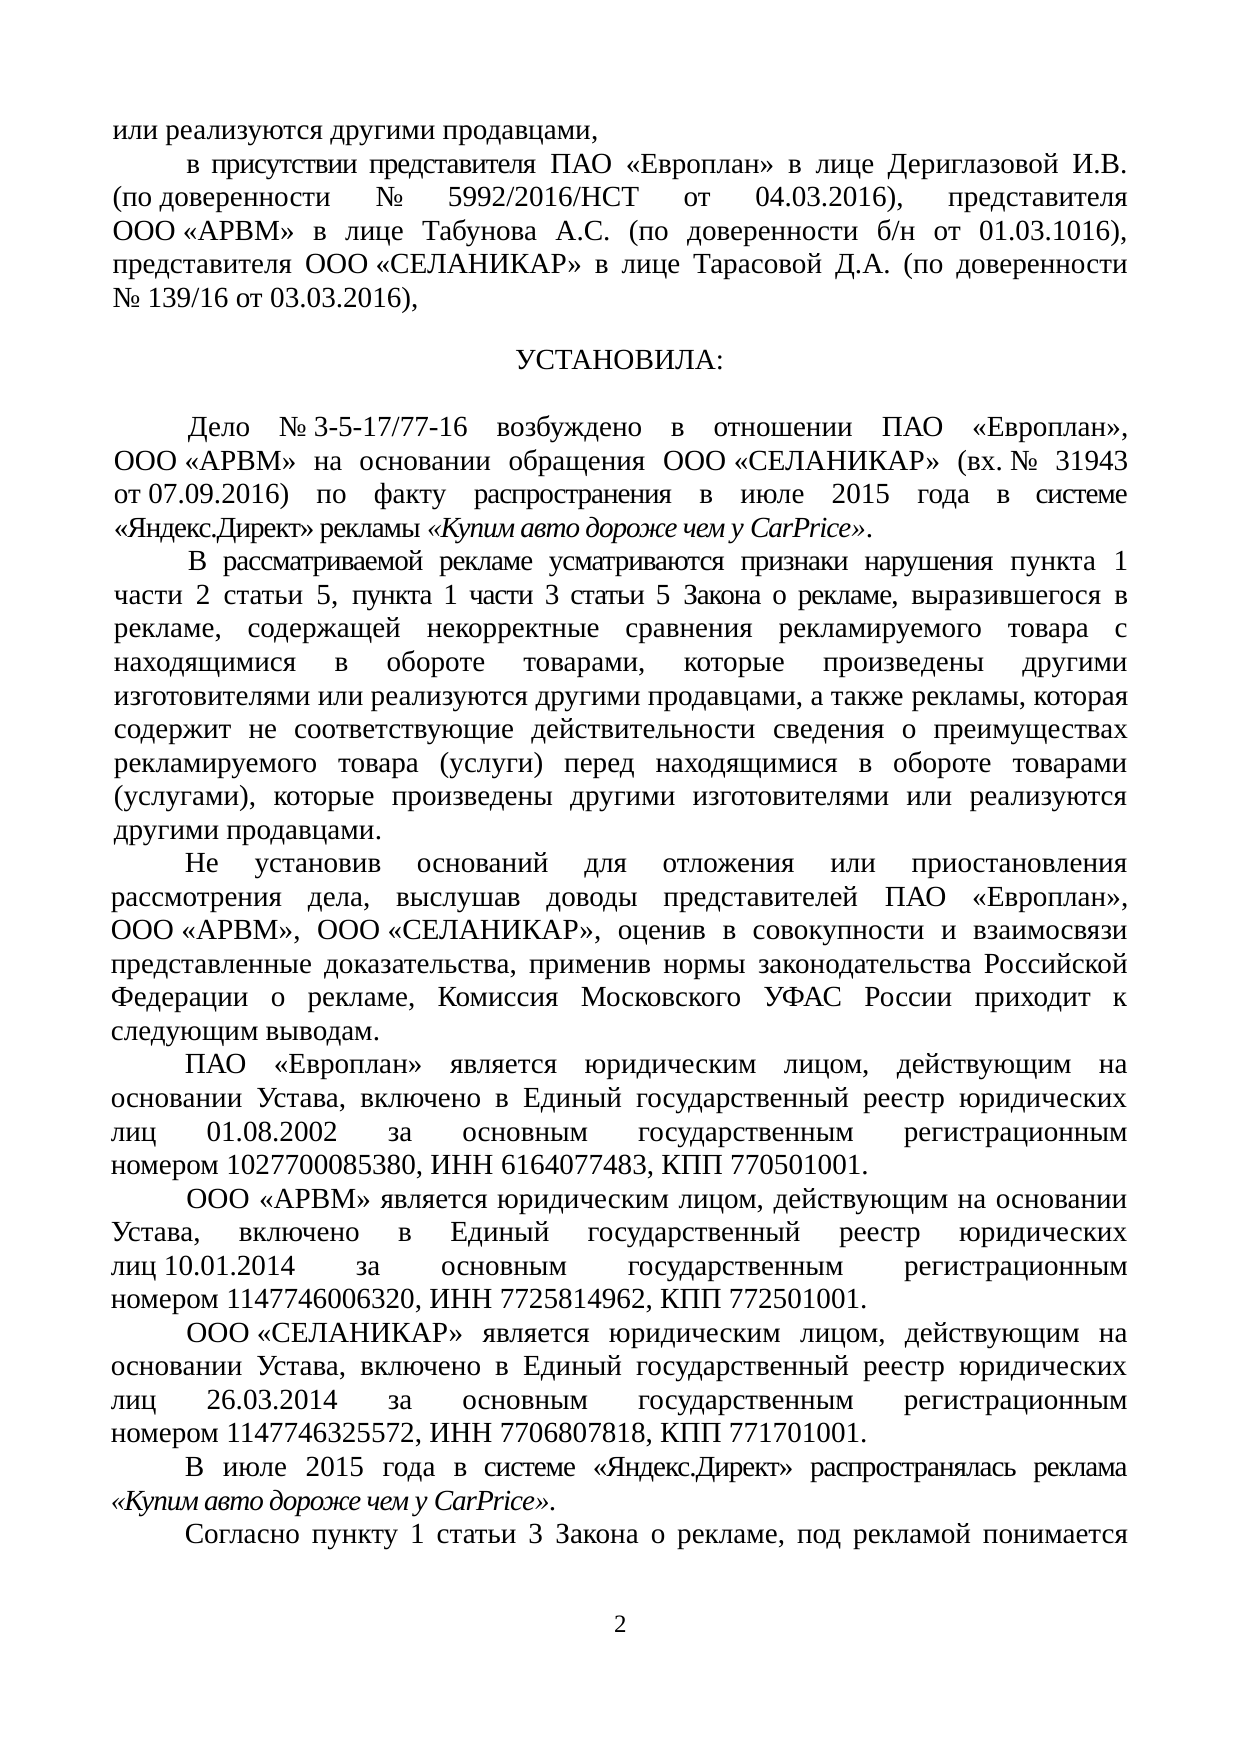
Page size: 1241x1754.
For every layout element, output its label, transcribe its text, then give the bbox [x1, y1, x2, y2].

text Не установив оснований для отложения или приостановления рассмотрения дела, выслушав доводы представителей ПАО «Европлан», ООО «АРВМ», ООО «СЕЛАНИКАР», оценив в совокупности и взаимосвязи представленные доказательства, применив нормы законодательства Российской Федерации о рекламе, Комиссия Московского УФАС России приходит к следующим выводам. [111, 845, 1128, 1047]
text в присутствии представителя ПАО «Европлан» в лице Дериглазовой И.В. (по доверенности № 5992/2016/НСТ от 04.03.2016), представителя ООО «АРВМ» в лице Табунова А.С. (по доверенности б/н от 01.03.1016), представителя ООО «СЕЛАНИКАР» в лице Тарасовой Д.А. (по доверенности № 139/16 от 03.03.2016), [112, 146, 1128, 313]
text ООО «СЕЛАНИКАР» является юридическим лицом, действующим на основании Устава, включено в Единый государственный реестр юридических лиц 26.03.2014 за основным государственным регистрационным номером 1147746325572, ИНН 7706807818, КПП 771701001. [111, 1315, 1128, 1449]
text В июле 2015 года в системе «Яндекс.Директ» распространялась реклама «Купим авто дороже чем у CarPrice». [111, 1449, 1128, 1516]
text УСТАНОВИЛА: [111, 342, 1128, 376]
text Дело № 3-5-17/77-16 возбуждено в отношении ПАО «Европлан», ООО «АРВМ» на основании обращения ООО «СЕЛАНИКАР» (вх. № 31943 от 07.09.2016) по факту распространения в июле 2015 года в системе «Яндекс.Директ» рекламы «Купим авто дороже чем у CarPrice». [114, 409, 1128, 543]
text В рассматриваемой рекламе усматриваются признаки нарушения пункта 1 части 2 статьи 5, пункта 1 части 3 статьи 5 Закона о рекламе, выразившегося в рекламе, содержащей некорректные сравнения рекламируемого товара с находящимися в обороте товарами, которые произведены другими изготовителями или реализуются другими продавцами, а также рекламы, которая содержит не соответствующие действительности сведения о преимуществах рекламируемого товара (услуги) перед находящимися в обороте товарами (услугами), которые произведены другими изготовителями или реализуются другими продавцами. [114, 543, 1128, 845]
text ООО «АРВМ» является юридическим лицом, действующим на основании Устава, включено в Единый государственный реестр юридических лиц 10.01.2014 за основным государственным регистрационным номером 1147746006320, ИНН 7725814962, КПП 772501001. [111, 1181, 1128, 1315]
text Согласно пункту 1 статьи 3 Закона о рекламе, под рекламой понимается [111, 1516, 1128, 1550]
text ПАО «Европлан» является юридическим лицом, действующим на основании Устава, включено в Единый государственный реестр юридических лиц 01.08.2002 за основным государственным регистрационным номером 1027700085380, ИНН 6164077483, КПП 770501001. [111, 1047, 1128, 1181]
text или реализуются другими продавцами, [112, 112, 1128, 146]
